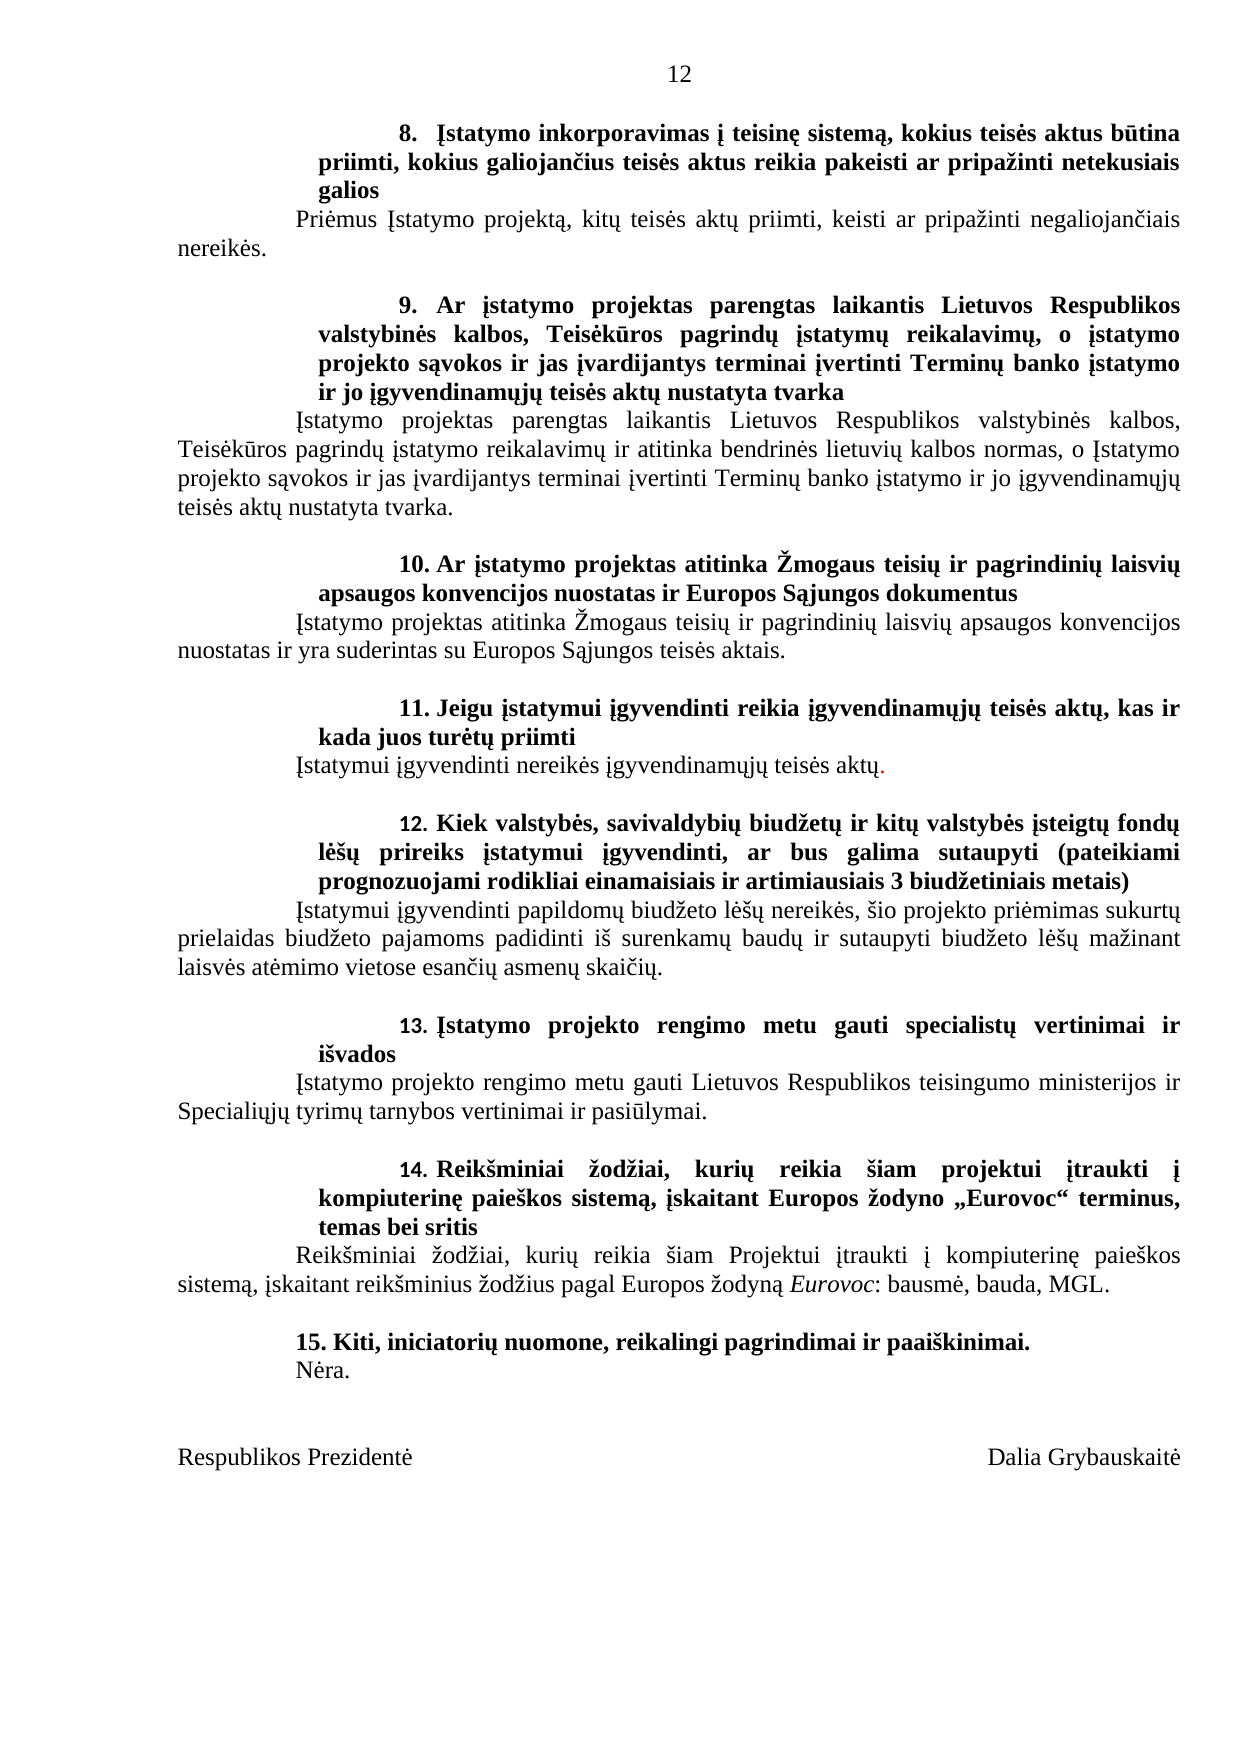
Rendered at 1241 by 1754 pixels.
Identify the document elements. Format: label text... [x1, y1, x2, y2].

list Kiek valstybės, savivaldybių biudžetų ir kitų valstybės įsteigtų fondų lėšų prireiks įstatymui įgyvendinti, ar bus galima sutaupyti (pateikiami prognozuojami rodikliai einamaisiais ir artimiausiais 3 biudžetiniais metais) [281, 808, 1181, 895]
text Nėra. [177, 1355, 1181, 1384]
list Įstatymo projekto rengimo metu gauti specialistų vertinimai ir išvados [281, 1010, 1181, 1067]
text Įstatymo projektas atitinka Žmogaus teisių ir pagrindinių laisvių apsaugos konvencijos nuostatas ir yra suderintas su Europos Sąjungos teisės aktais. [177, 607, 1181, 664]
text Reikšminiai žodžiai, kurių reikia šiam Projektui įtraukti į kompiuterinę paieškos sistemą, įskaitant reikšminius žodžius pagal Europos žodyną Eurovoc: bausmė, bauda, MGL. [177, 1240, 1181, 1298]
text Įstatymo projektas parengtas laikantis Lietuvos Respublikos valstybinės kalbos, Teisėkūros pagrindų įstatymo reikalavimų ir atitinka bendrinės lietuvių kalbos normas, o Įstatymo projekto sąvokos ir jas įvardijantys terminai įvertinti Terminų banko įstatymo ir jo įgyvendinamųjų teisės aktų nustatyta tvarka. [177, 406, 1181, 521]
text Respublikos Prezidentė Dalia Grybauskaitė [177, 1442, 1181, 1470]
list Įstatymo projekto rengimo metu gauti Lietuvos Respublikos teisingumo ministerijos ir Specialiųjų tyrimų tarnybos vertinimai ir pasiūlymai. [177, 1067, 1181, 1125]
list Įstatymo inkorporavimas į teisinę sistemą, kokius teisės aktus būtina priimti, kokius galiojančius teisės aktus reikia pakeisti ar pripažinti netekusiais galios [281, 118, 1181, 204]
text Priėmus Įstatymo projektą, kitų teisės aktų priimti, keisti ar pripažinti negaliojančiais nereikės. [177, 204, 1181, 262]
list Įstatymui įgyvendinti nereikės įgyvendinamųjų teisės aktų. [177, 751, 1181, 779]
list Ar įstatymo projektas atitinka Žmogaus teisių ir pagrindinių laisvių apsaugos konvencijos nuostatas ir Europos Sąjungos dokumentus [281, 549, 1181, 607]
list Jeigu įstatymui įgyvendinti reikia įgyvendinamųjų teisės aktų, kas ir kada juos turėtų priimti [281, 693, 1181, 751]
list Ar įstatymo projektas parengtas laikantis Lietuvos Respublikos valstybinės kalbos, Teisėkūros pagrindų įstatymų reikalavimų, o įstatymo projekto sąvokos ir jas įvardijantys terminai įvertinti Terminų banko įstatymo ir jo įgyvendinamųjų teisės aktų nustatyta tvarka [281, 291, 1181, 406]
list Įstatymui įgyvendinti papildomų biudžeto lėšų nereikės, šio projekto priėmimas sukurtų prielaidas biudžeto pajamoms padidinti iš surenkamų baudų ir sutaupyti biudžeto lėšų mažinant laisvės atėmimo vietose esančių asmenų skaičių. [177, 895, 1181, 981]
text 15. Kiti, iniciatorių nuomone, reikalingi pagrindimai ir paaiškinimai. [177, 1327, 1181, 1355]
list Reikšminiai žodžiai, kurių reikia šiam projektui įtraukti į kompiuterinę paieškos sistemą, įskaitant Europos žodyno „Eurovoc“ terminus, temas bei sritis [281, 1154, 1181, 1240]
